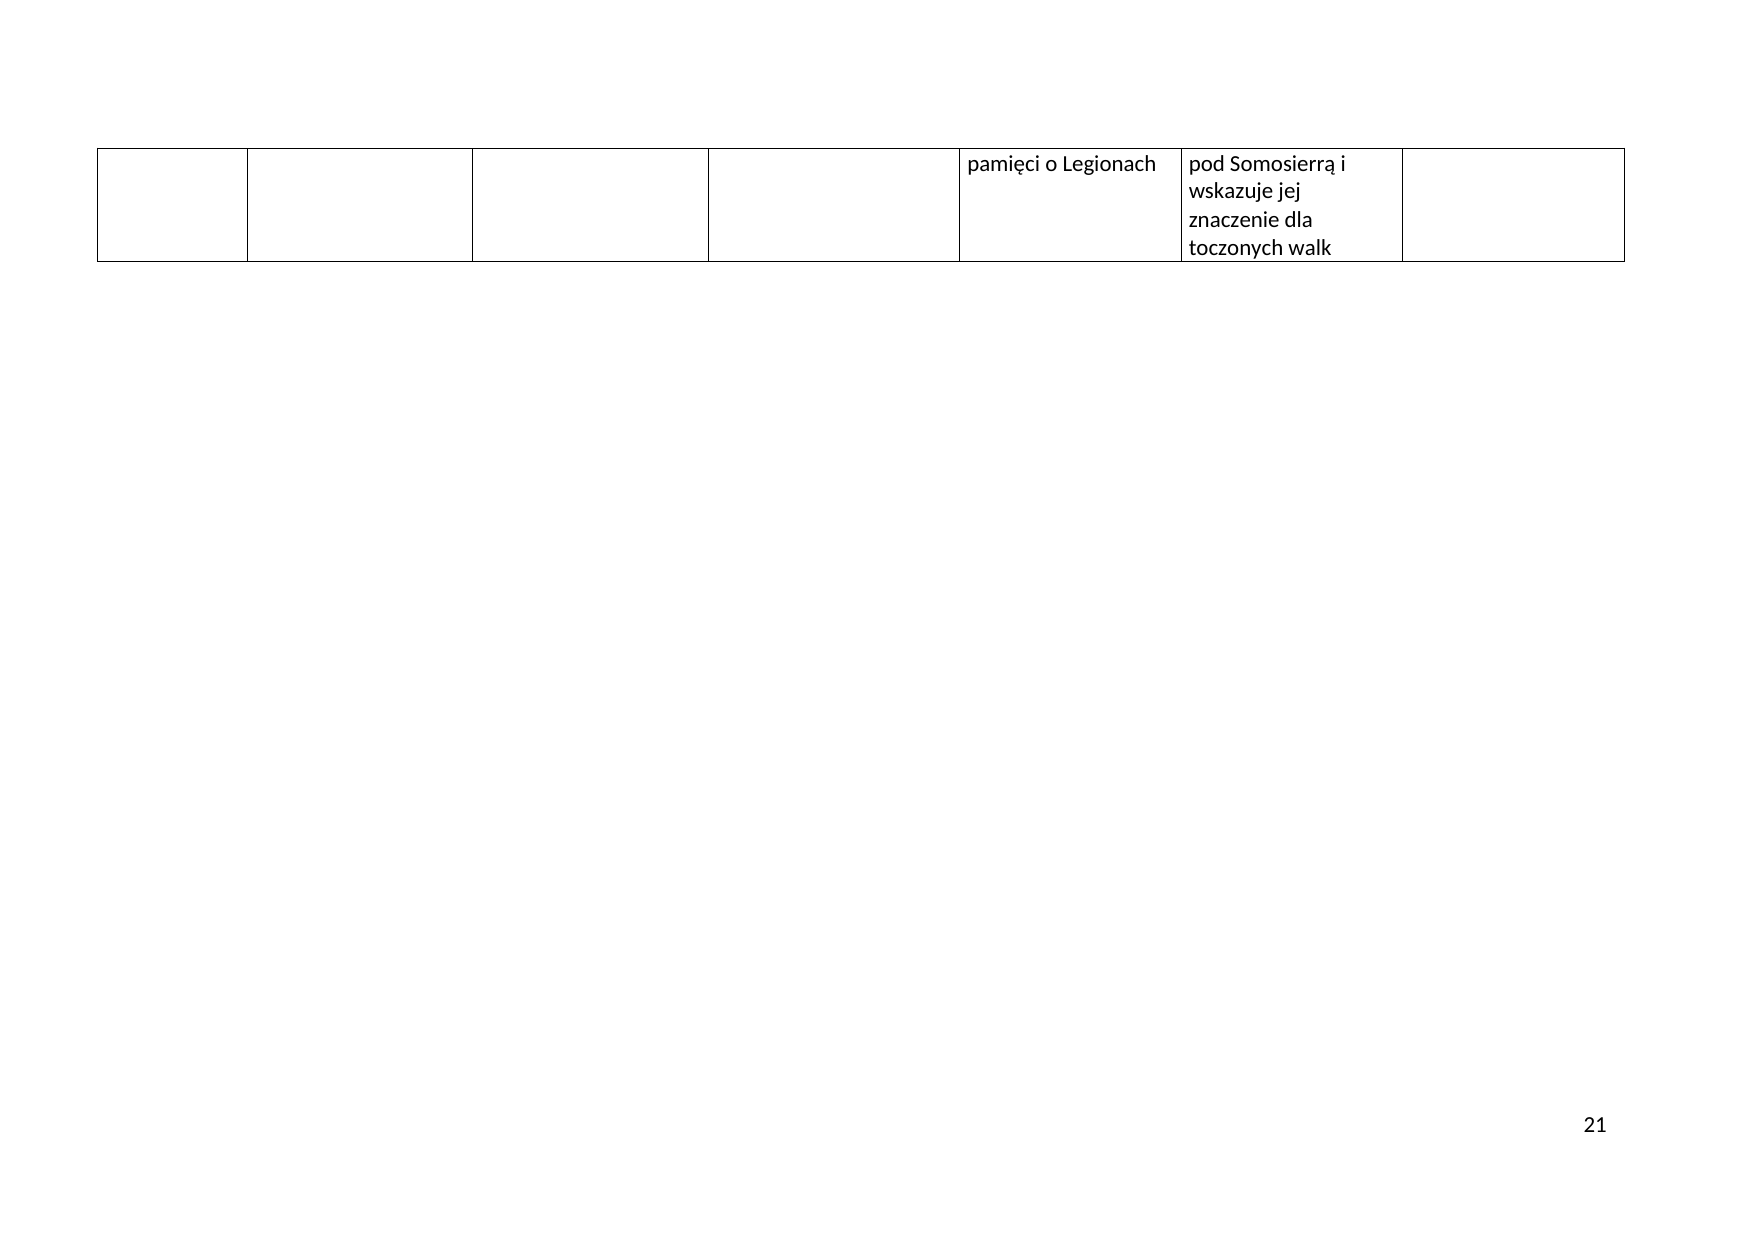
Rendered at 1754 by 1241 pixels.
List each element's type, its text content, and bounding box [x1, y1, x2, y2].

table_cell [1403, 149, 1624, 261]
table_cell [248, 149, 472, 261]
table_cell [473, 149, 708, 261]
table_cell [709, 149, 959, 261]
table_cell pamięci o Legionach [960, 149, 1181, 261]
table_cell pod Somosierrą i wskazuje jej znaczenie dla toczonych walk [1182, 149, 1402, 261]
table_cell [98, 149, 247, 261]
